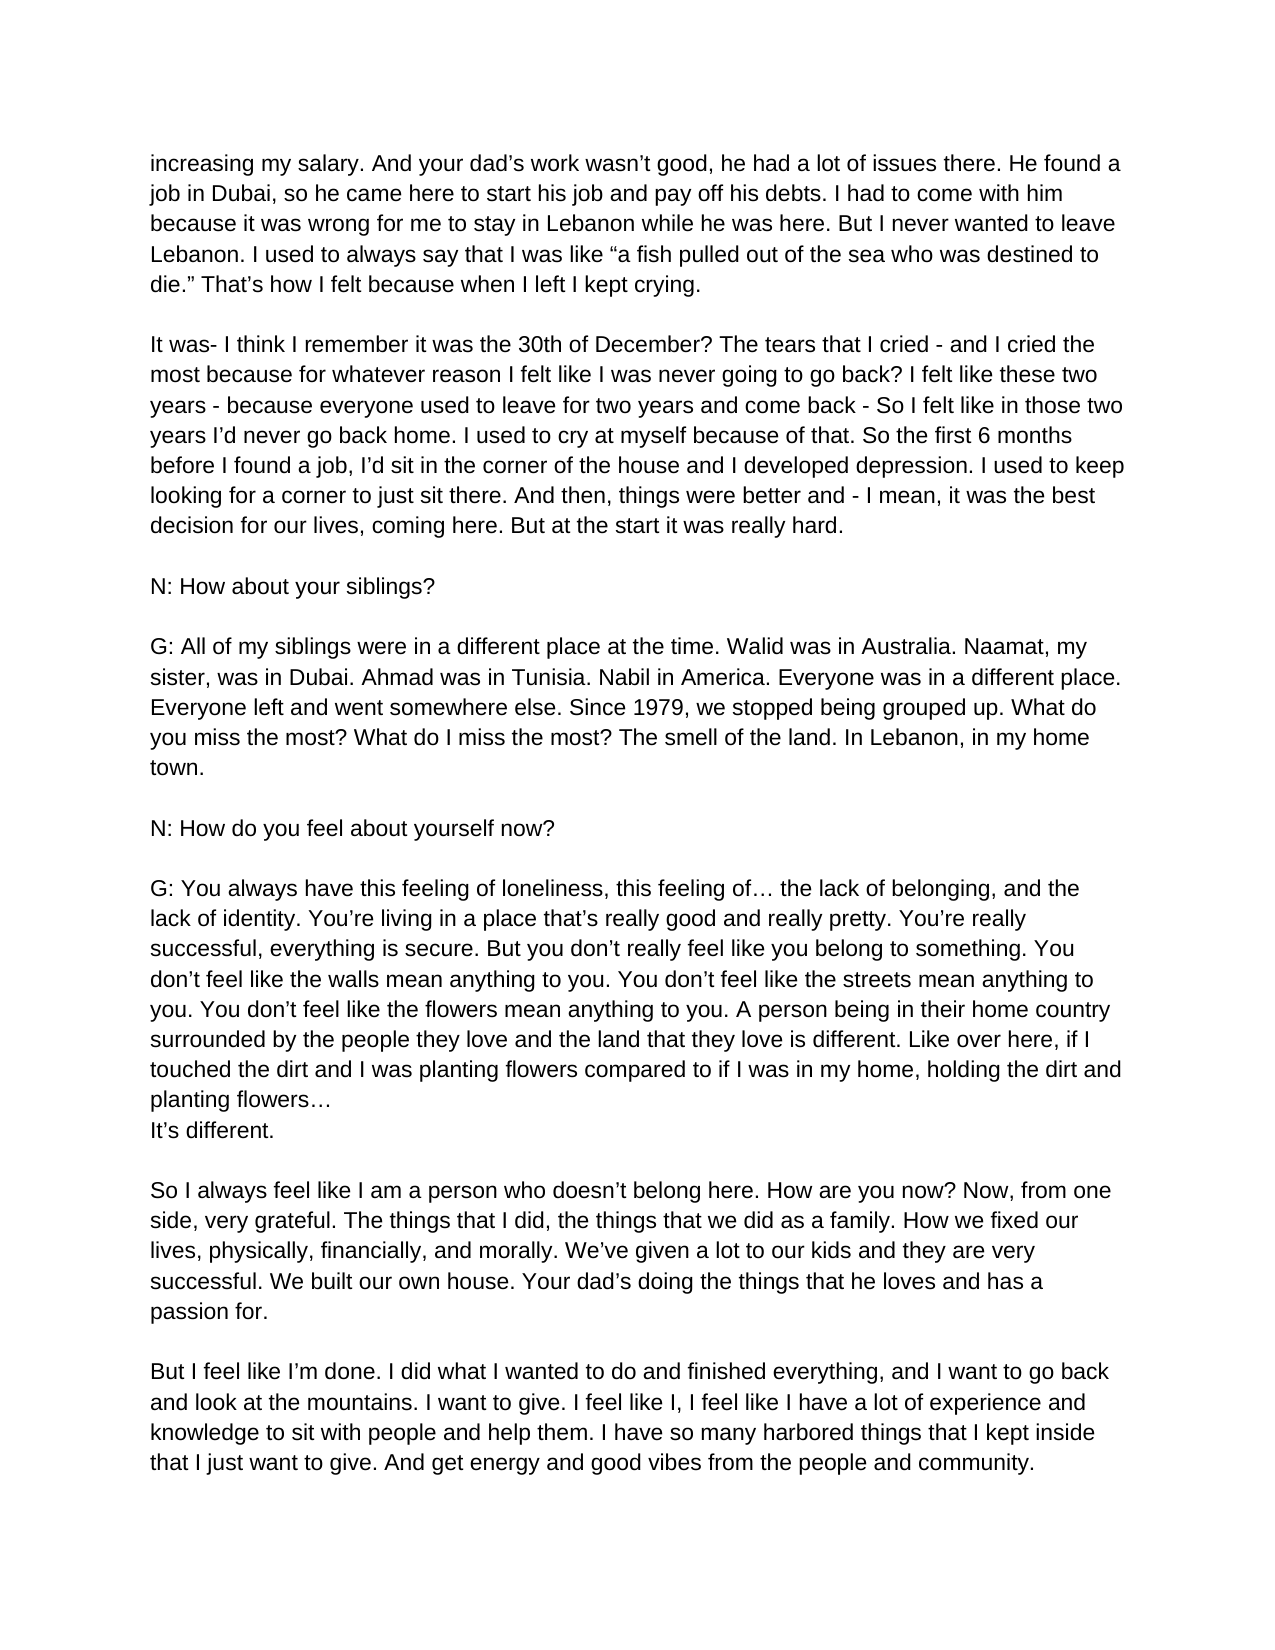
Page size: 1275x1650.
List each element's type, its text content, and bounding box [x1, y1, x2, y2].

text G: You always have this feeling of loneliness, this feeling of… the lack of belonging, and the lack of identity. You’re living in a place that’s really good and really pretty. You’re really successful, everything is secure. But you don’t really feel like you belong to something. You don’t feel like the walls mean anything to you. You don’t feel like the streets mean anything to you. You don’t feel like the flowers mean anything to you. A person being in their home country surrounded by the people they love and the land that they love is different. Like over here, if I touched the dirt and I was planting flowers compared to if I was in my home, holding the dirt and planting flowers… [150, 875, 1125, 1113]
text It’s different. [150, 1117, 1125, 1143]
text But I feel like I’m done. I did what I wanted to do and finished everything, and I want to go back and look at the mountains. I want to give. I feel like I, I feel like I have a lot of experience and knowledge to sit with people and help them. I have so many harbored things that I kept inside that I just want to give. And get energy and good vibes from the people and community. [150, 1358, 1125, 1475]
text It was- I think I remember it was the 30th of December? The tears that I cried - and I cried the most because for whatever reason I felt like I was never going to go back? I felt like these two years - because everyone used to leave for two years and come back - So I felt like in those two years I’d never go back home. I used to cry at myself because of that. So the first 6 months before I found a job, I’d sit in the corner of the house and I developed depression. I used to keep looking for a corner to just sit there. And then, things were better and - I mean, it was the best decision for our lives, coming here. But at the start it was really hard. [150, 331, 1125, 539]
text So I always feel like I am a person who doesn’t belong here. How are you now? Now, from one side, very grateful. The things that I did, the things that we did as a family. How we fixed our lives, physically, financially, and morally. We’ve given a lot to our kids and they are very successful. We built our own house. Your dad’s doing the things that he loves and has a passion for. [150, 1177, 1125, 1324]
text N: How do you feel about yourself now? [150, 814, 1125, 841]
text N: How about your siblings? [150, 573, 1125, 599]
text increasing my salary. And your dad’s work wasn’t good, he had a lot of issues there. He found a job in Dubai, so he came here to start his job and pay off his debts. I had to come with him because it was wrong for me to stay in Lebanon while he was here. But I never wanted to leave Lebanon. I used to always say that I was like “a fish pulled out of the sea who was destined to die.” That’s how I felt because when I left I kept crying. [150, 150, 1125, 297]
text G: All of my siblings were in a different place at the time. Walid was in Australia. Naamat, my sister, was in Dubai. Ahmad was in Tunisia. Nabil in America. Everyone was in a different place. Everyone left and went somewhere else. Since 1979, we stopped being grouped up. What do you miss the most? What do I miss the most? The smell of the land. In Lebanon, in my home town. [150, 633, 1125, 781]
